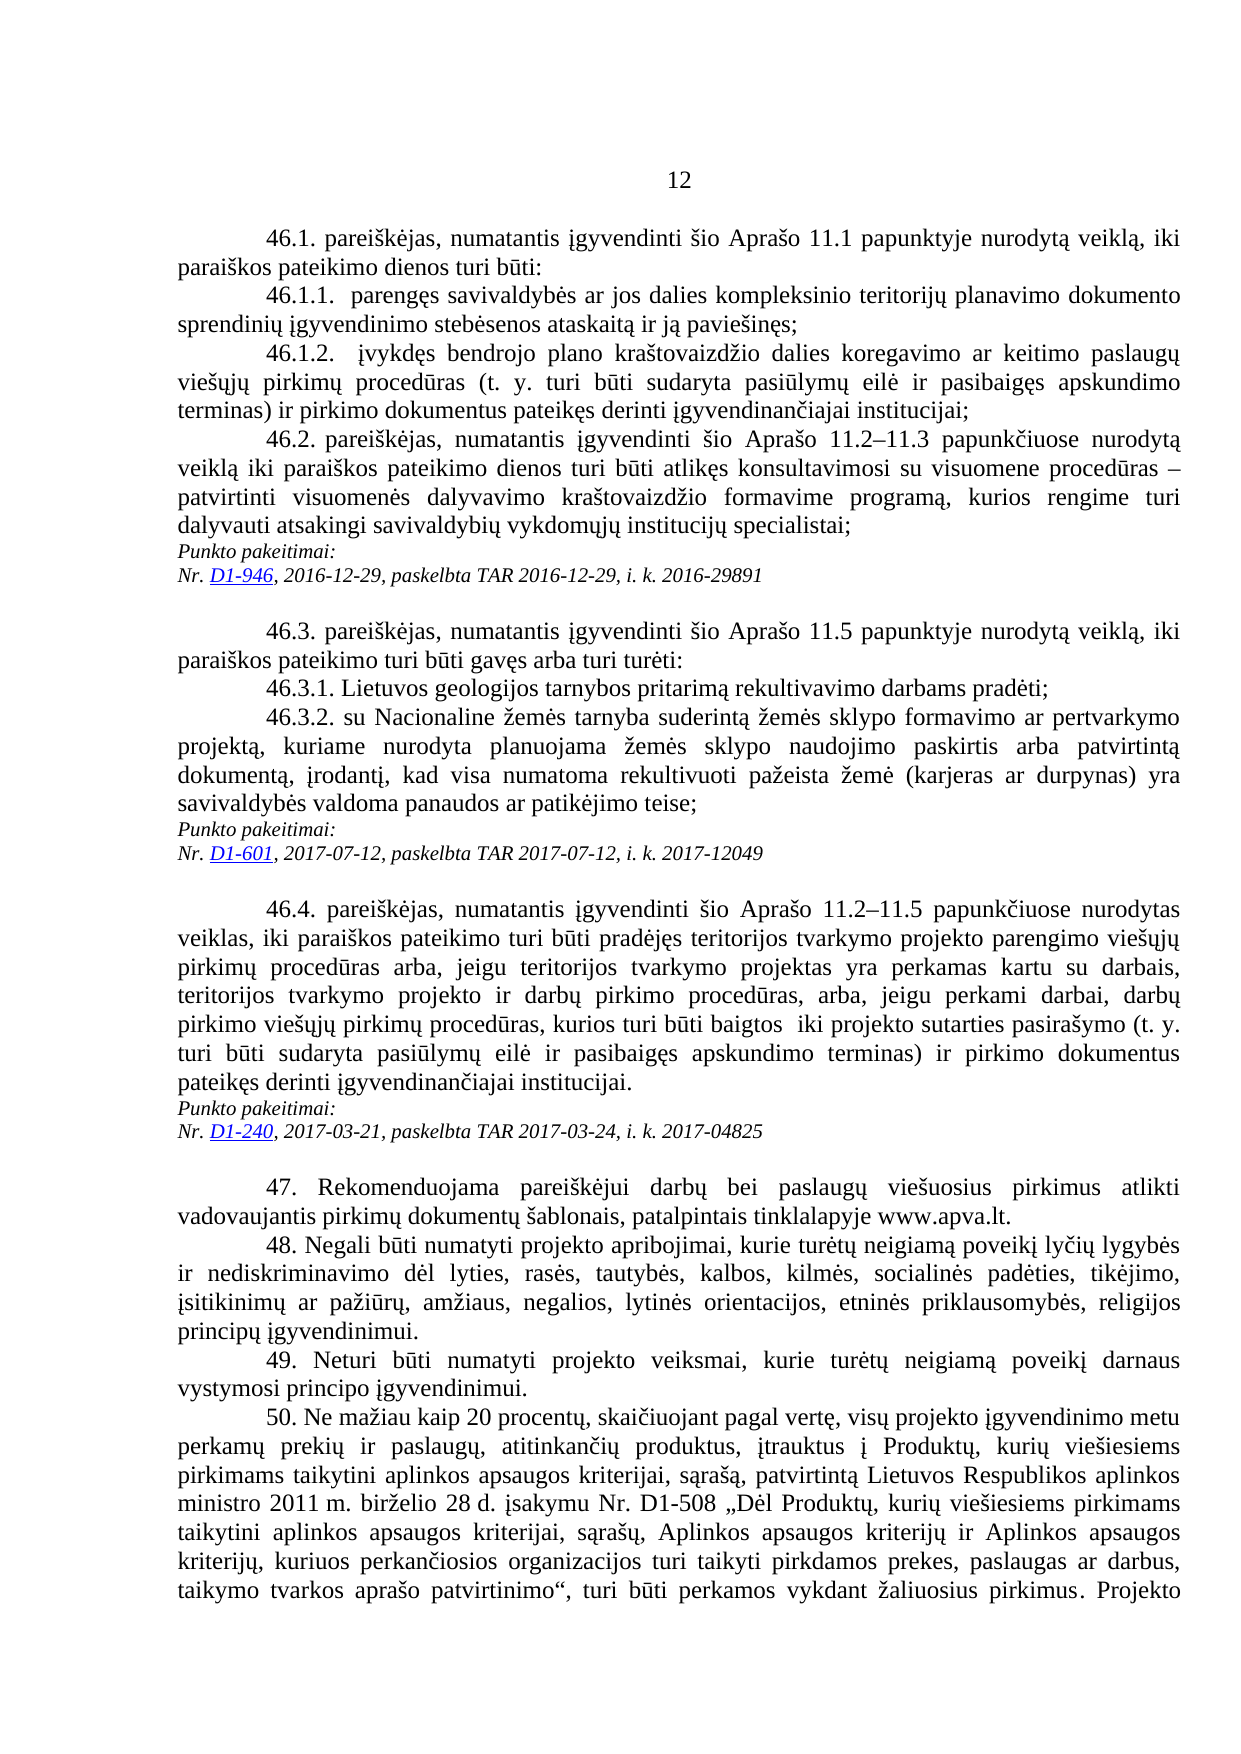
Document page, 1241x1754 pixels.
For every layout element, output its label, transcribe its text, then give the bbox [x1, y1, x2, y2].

text Punkto pakeitimai: [177, 1095, 1181, 1119]
text Nr. D1-946, 2016-12-29, paskelbta TAR 2016-12-29, i. k. 2016-29891 [177, 563, 1181, 587]
text 46.3.1. Lietuvos geologijos tarnybos pritarimą rekultivavimo darbams pradėti; [266, 673, 1181, 702]
text 46.1.1. parengęs savivaldybės ar jos dalies kompleksinio teritorijų planavimo dokumento sprendinių įgyvendinimo stebėsenos ataskaitą ir ją paviešinęs; [177, 280, 1181, 338]
text 46.4. pareiškėjas, numatantis įgyvendinti šio Aprašo 11.2–11.5 papunkčiuose nurodytas veiklas, iki paraiškos pateikimo turi būti pradėjęs teritorijos tvarkymo projekto parengimo viešųjų pirkimų procedūras arba, jeigu teritorijos tvarkymo projektas yra perkamas kartu su darbais, teritorijos tvarkymo projekto ir darbų pirkimo procedūras, arba, jeigu perkami darbai, darbų pirkimo viešųjų pirkimų procedūras, kurios turi būti baigtos iki projekto sutarties pasirašymo (t. y. turi būti sudaryta pasiūlymų eilė ir pasibaigęs apskundimo terminas) ir pirkimo dokumentus pateikęs derinti įgyvendinančiajai institucijai. [177, 894, 1181, 1095]
text 47. Rekomenduojama pareiškėjui darbų bei paslaugų viešuosius pirkimus atlikti vadovaujantis pirkimų dokumentų šablonais, patalpintais tinklalapyje www.apva.lt. [177, 1172, 1181, 1230]
text 46.3. pareiškėjas, numatantis įgyvendinti šio Aprašo 11.5 papunktyje nurodytą veiklą, iki paraiškos pateikimo turi būti gavęs arba turi turėti: [177, 616, 1181, 673]
text 50. Ne mažiau kaip 20 procentų, skaičiuojant pagal vertę, visų projekto įgyvendinimo metu perkamų prekių ir paslaugų, atitinkančių produktus, įtrauktus į Produktų, kurių viešiesiems pirkimams taikytini aplinkos apsaugos kriterijai, sąrašą, patvirtintą Lietuvos Respublikos aplinkos ministro 2011 m. birželio 28 d. įsakymu Nr. D1-508 „Dėl Produktų, kurių viešiesiems pirkimams taikytini aplinkos apsaugos kriterijai, sąrašų, Aplinkos apsaugos kriterijų ir Aplinkos apsaugos kriterijų, kuriuos perkančiosios organizacijos turi taikyti pirkdamos prekes, paslaugas ar darbus, taikymo tvarkos aprašo patvirtinimo“, turi būti perkamos vykdant žaliuosius pirkimus. Projekto [177, 1402, 1181, 1603]
text 46.3.2. su Nacionaline žemės tarnyba suderintą žemės sklypo formavimo ar pertvarkymo projektą, kuriame nurodyta planuojama žemės sklypo naudojimo paskirtis arba patvirtintą dokumentą, įrodantį, kad visa numatoma rekultivuoti pažeista žemė (karjeras ar durpynas) yra savivaldybės valdoma panaudos ar patikėjimo teise; [177, 702, 1181, 817]
text 46.1. pareiškėjas, numatantis įgyvendinti šio Aprašo 11.1 papunktyje nurodytą veiklą, iki paraiškos pateikimo dienos turi būti: [177, 223, 1181, 280]
text Nr. D1-240, 2017-03-21, paskelbta TAR 2017-03-24, i. k. 2017-04825 [177, 1119, 1181, 1143]
text 48. Negali būti numatyti projekto apribojimai, kurie turėtų neigiamą poveikį lyčių lygybės ir nediskriminavimo dėl lyties, rasės, tautybės, kalbos, kilmės, socialinės padėties, tikėjimo, įsitikinimų ar pažiūrų, amžiaus, negalios, lytinės orientacijos, etninės priklausomybės, religijos principų įgyvendinimui. [177, 1230, 1181, 1345]
text 46.1.2. įvykdęs bendrojo plano kraštovaizdžio dalies koregavimo ar keitimo paslaugų viešųjų pirkimų procedūras (t. y. turi būti sudaryta pasiūlymų eilė ir pasibaigęs apskundimo terminas) ir pirkimo dokumentus pateikęs derinti įgyvendinančiajai institucijai; [177, 338, 1181, 424]
text Punkto pakeitimai: [177, 817, 1181, 841]
text Punkto pakeitimai: [177, 539, 1181, 563]
text 49. Neturi būti numatyti projekto veiksmai, kurie turėtų neigiamą poveikį darnaus vystymosi principo įgyvendinimui. [177, 1345, 1181, 1402]
text Nr. D1-601, 2017-07-12, paskelbta TAR 2017-07-12, i. k. 2017-12049 [177, 841, 1181, 865]
text 46.2. pareiškėjas, numatantis įgyvendinti šio Aprašo 11.2–11.3 papunkčiuose nurodytą veiklą iki paraiškos pateikimo dienos turi būti atlikęs konsultavimosi su visuomene procedūras –patvirtinti visuomenės dalyvavimo kraštovaizdžio formavime programą, kurios rengime turi dalyvauti atsakingi savivaldybių vykdomųjų institucijų specialistai; [177, 424, 1181, 539]
